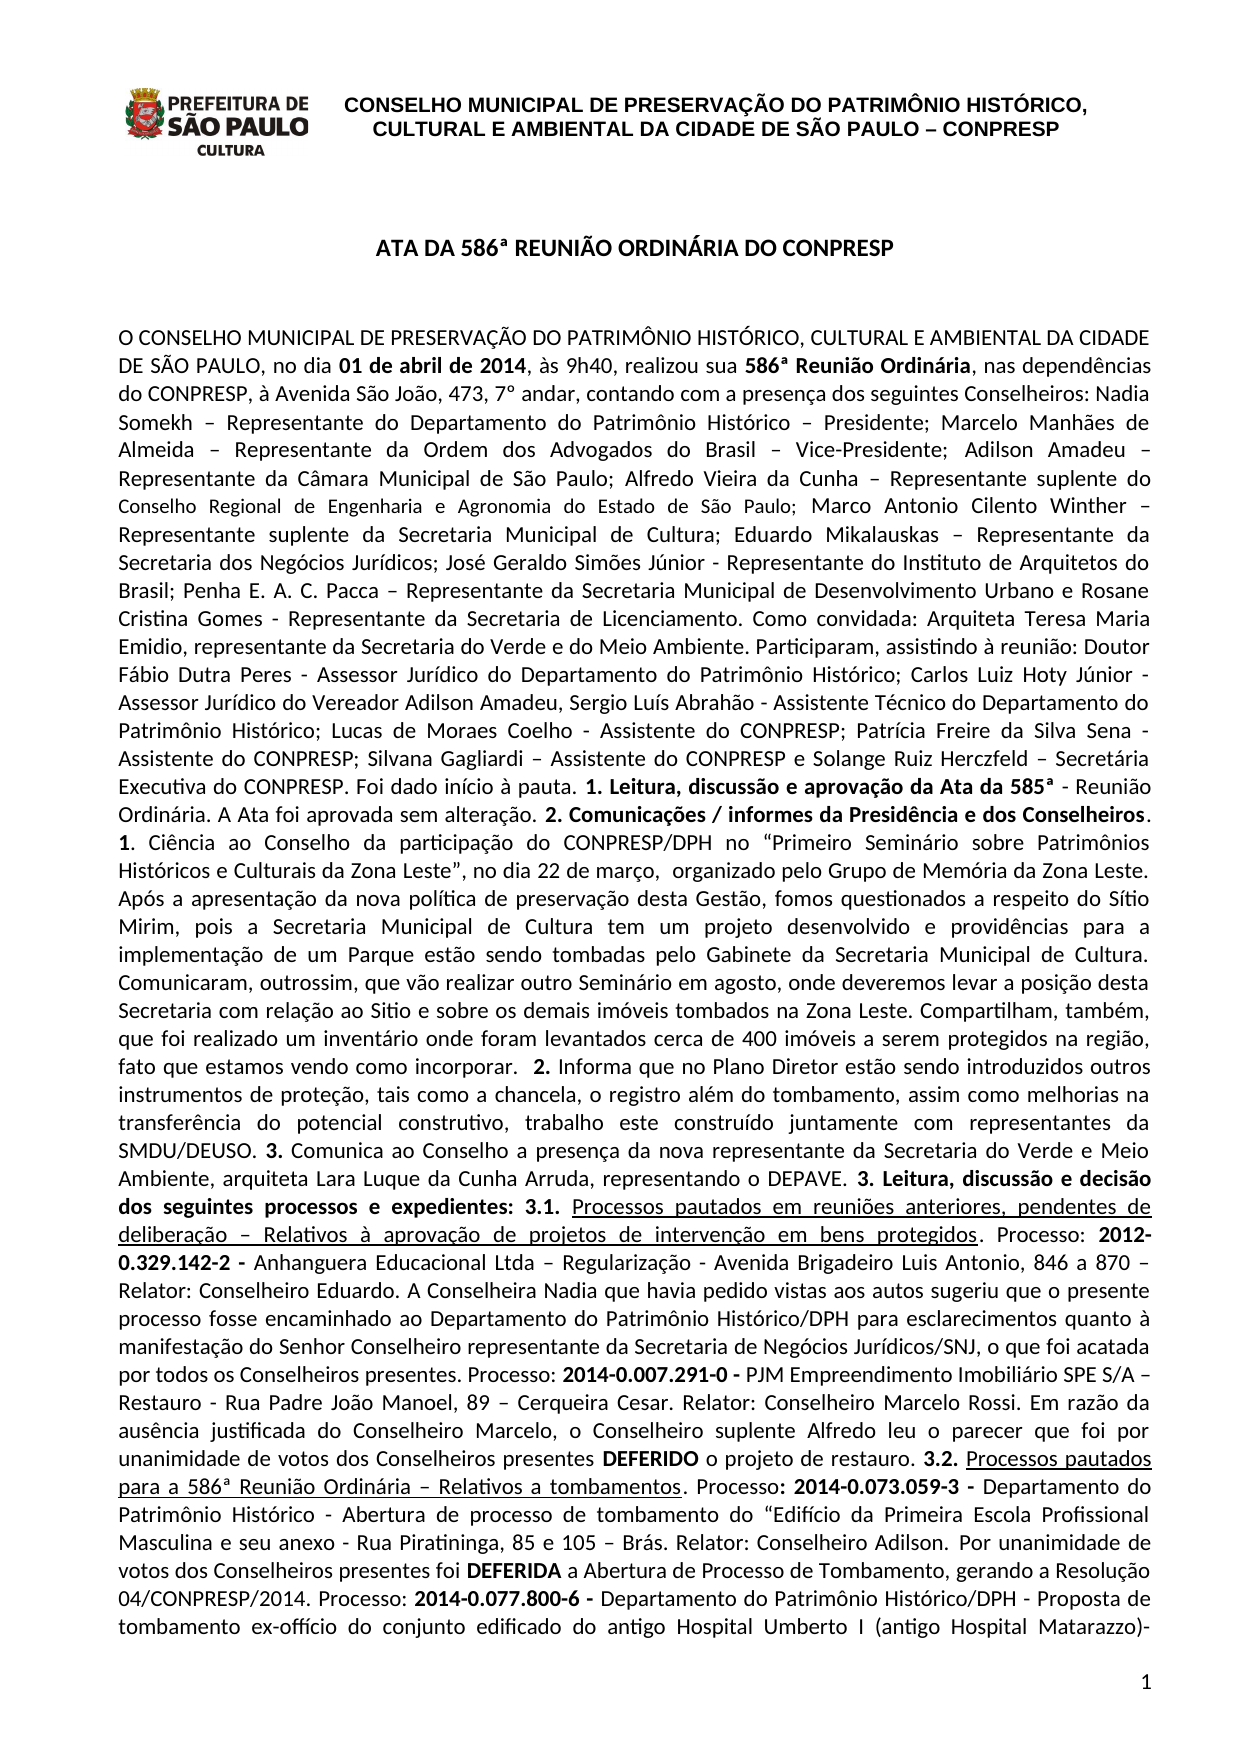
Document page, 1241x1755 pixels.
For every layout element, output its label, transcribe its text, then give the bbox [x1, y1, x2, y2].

text ATA DA 586ª REUNIÃO ORDINÁRIA DO CONPRESP [118, 232, 1152, 263]
text O CONSELHO MUNICIPAL DE PRESERVAÇÃO DO PATRIMÔNIO HISTÓRICO, CULTURAL E AMBIENTAL DA CIDADE DE SÃO PAULO, no dia 01 de abril de 2014, às 9h40, realizou sua 586ª Reunião Ordinária, nas dependências do CONPRESP, à Avenida São João, 473, 7º andar, contando com a presença dos seguintes Conselheiros: Nadia Somekh – Representante do Departamento do Patrimônio Histórico – Presidente; Marcelo Manhães de Almeida – Representante da Ordem dos Advogados do Brasil – Vice-Presidente; Adilson Amadeu – Representante da Câmara Municipal de São Paulo; Alfredo Vieira da Cunha – Representante suplente do Conselho Regional de Engenharia e Agronomia do Estado de São Paulo; Marco Antonio Cilento Winther – Representante suplente da Secretaria Municipal de Cultura; Eduardo Mikalauskas – Representante da Secretaria dos Negócios Jurídicos; José Geraldo Simões Júnior - Representante do Instituto de Arquitetos do Brasil; Penha E. A. C. Pacca – Representante da Secretaria Municipal de Desenvolvimento Urbano e Rosane Cristina Gomes - Representante da Secretaria de Licenciamento. Como convidada: Arquiteta Teresa Maria Emidio, representante da Secretaria do Verde e do Meio Ambiente. Participaram, assistindo à reunião: Doutor Fábio Dutra Peres - Assessor Jurídico do Departamento do Patrimônio Histórico; Carlos Luiz Hoty Júnior - Assessor Jurídico do Vereador Adilson Amadeu, Sergio Luís Abrahão - Assistente Técnico do Departamento do Patrimônio Histórico; Lucas de Moraes Coelho - Assistente do CONPRESP; Patrícia Freire da Silva Sena - Assistente do CONPRESP; Silvana Gagliardi – Assistente do CONPRESP e Solange Ruiz Herczfeld – Secretária Executiva do CONPRESP. Foi dado início à pauta. 1. Leitura, discussão e aprovação da Ata da 585ª - Reunião Ordinária. A Ata foi aprovada sem alteração. 2. Comunicações / informes da Presidência e dos Conselheiros. 1. Ciência ao Conselho da participação do CONPRESP/DPH no “Primeiro Seminário sobre Patrimônios Históricos e Culturais da Zona Leste”, no dia 22 de março, organizado pelo Grupo de Memória da Zona Leste. Após a apresentação da nova política de preservação desta Gestão, fomos questionados a respeito do Sítio Mirim, pois a Secretaria Municipal de Cultura tem um projeto desenvolvido e providências para a implementação de um Parque estão sendo tombadas pelo Gabinete da Secretaria Municipal de Cultura. Comunicaram, outrossim, que vão realizar outro Seminário em agosto, onde deveremos levar a posição desta Secretaria com relação ao Sitio e sobre os demais imóveis tombados na Zona Leste. Compartilham, também, que foi realizado um inventário onde foram levantados cerca de 400 imóveis a serem protegidos na região, fato que estamos vendo como incorporar. 2. Informa que no Plano Diretor estão sendo introduzidos outros instrumentos de proteção, tais como a chancela, o registro além do tombamento, assim como melhorias na transferência do potencial construtivo, trabalho este construído juntamente com representantes da SMDU/DEUSO. 3. Comunica ao Conselho a presença da nova representante da Secretaria do Verde e Meio Ambiente, arquiteta Lara Luque da Cunha Arruda, representando o DEPAVE. 3. Leitura, discussão e decisão dos seguintes processos e expedientes: 3.1. Processos pautados em reuniões anteriores, pendentes de deliberação – Relativos à aprovação de projetos de intervenção em bens protegidos. Processo: 2012-0.329.142-2 - Anhanguera Educacional Ltda – Regularização - Avenida Brigadeiro Luis Antonio, 846 a 870 – Relator: Conselheiro Eduardo. A Conselheira Nadia que havia pedido vistas aos autos sugeriu que o presente processo fosse encaminhado ao Departamento do Patrimônio Histórico/DPH para esclarecimentos quanto à manifestação do Senhor Conselheiro representante da Secretaria de Negócios Jurídicos/SNJ, o que foi acatada por todos os Conselheiros presentes. Processo: 2014-0.007.291-0 - PJM Empreendimento Imobiliário SPE S/A – Restauro - Rua Padre João Manoel, 89 – Cerqueira Cesar. Relator: Conselheiro Marcelo Rossi. Em razão da ausência justificada do Conselheiro Marcelo, o Conselheiro suplente Alfredo leu o parecer que foi por unanimidade de votos dos Conselheiros presentes DEFERIDO o projeto de restauro. 3.2. Processos pautados para a 586ª Reunião Ordinária – Relativos a tombamentos. Processo: 2014-0.073.059-3 - Departamento do Patrimônio Histórico - Abertura de processo de tombamento do “Edifício da Primeira Escola Profissional Masculina e seu anexo - Rua Piratininga, 85 e 105 – Brás. Relator: Conselheiro Adilson. Por unanimidade de votos dos Conselheiros presentes foi DEFERIDA a Abertura de Processo de Tombamento, gerando a Resolução 04/CONPRESP/2014. Processo: 2014-0.077.800-6 - Departamento do Patrimônio Histórico/DPH - Proposta de tombamento ex-offício do conjunto edificado do antigo Hospital Umberto I (antigo Hospital Matarazzo)- [118, 323, 1152, 1641]
